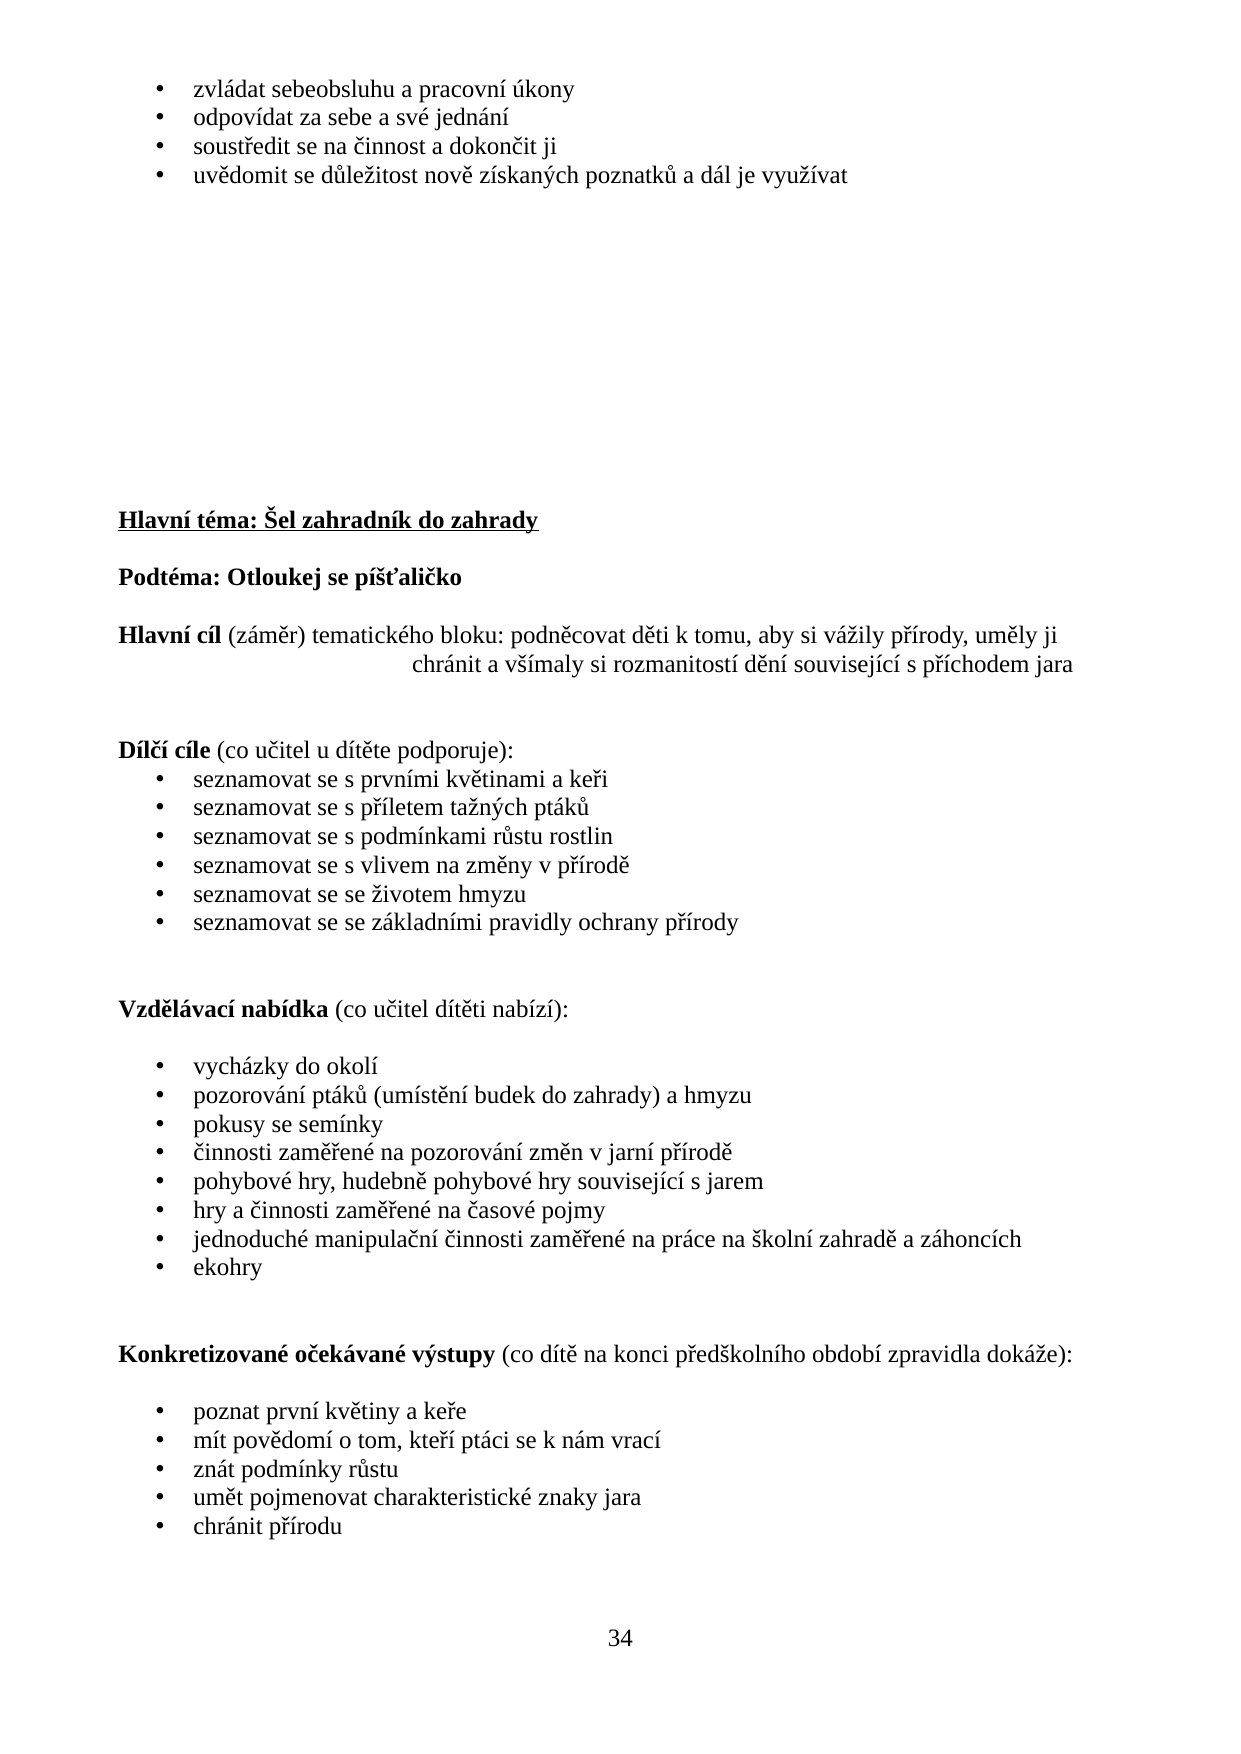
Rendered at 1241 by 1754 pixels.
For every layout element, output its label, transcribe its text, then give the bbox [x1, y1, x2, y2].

list odpovídat za sebe a své jednání [156, 102, 1122, 131]
list činnosti zaměřené na pozorování změn v jarní přírodě [156, 1137, 1122, 1166]
list poznat první květiny a keře [156, 1396, 1122, 1425]
list pozorování ptáků (umístění budek do zahrady) a hmyzu [156, 1080, 1122, 1109]
text Hlavní téma: Šel zahradník do zahrady [118, 505, 1122, 534]
list uvědomit se důležitost nově získaných poznatků a dál je využívat [156, 160, 1122, 189]
list chránit přírodu [156, 1511, 1122, 1540]
list zvládat sebeobsluhu a pracovní úkony [156, 74, 1122, 102]
list mít povědomí o tom, kteří ptáci se k nám vrací [156, 1425, 1122, 1454]
text chránit a všímaly si rozmanitostí dění související s příchodem jara [118, 649, 1122, 677]
text Podtéma: Otloukej se píšťaličko [118, 562, 1122, 591]
list pohybové hry, hudebně pohybové hry související s jarem [156, 1166, 1122, 1195]
list umět pojmenovat charakteristické znaky jara [156, 1482, 1122, 1511]
text Konkretizované očekávané výstupy (co dítě na konci předškolního období zpravidla dokáže): [118, 1339, 1122, 1367]
list vycházky do okolí [156, 1051, 1122, 1080]
list ekohry [156, 1252, 1122, 1281]
text Vzdělávací nabídka (co učitel dítěti nabízí): [118, 994, 1122, 1022]
list hry a činnosti zaměřené na časové pojmy [156, 1195, 1122, 1224]
text Hlavní cíl (záměr) tematického bloku: podněcovat děti k tomu, aby si vážily přírody, uměly ji [118, 620, 1122, 649]
text Dílčí cíle (co učitel u dítěte podporuje): [118, 735, 1122, 764]
list seznamovat se s podmínkami růstu rostlin [156, 821, 1122, 850]
list seznamovat se s prvními květinami a keři [156, 764, 1122, 792]
list seznamovat se s vlivem na změny v přírodě [156, 850, 1122, 879]
list soustředit se na činnost a dokončit ji [156, 131, 1122, 160]
list znát podmínky růstu [156, 1454, 1122, 1482]
list seznamovat se se životem hmyzu [156, 879, 1122, 907]
list seznamovat se s příletem tažných ptáků [156, 792, 1122, 821]
list pokusy se semínky [156, 1109, 1122, 1137]
list jednoduché manipulační činnosti zaměřené na práce na školní zahradě a záhoncích [156, 1224, 1122, 1252]
list seznamovat se se základními pravidly ochrany přírody [156, 907, 1122, 936]
